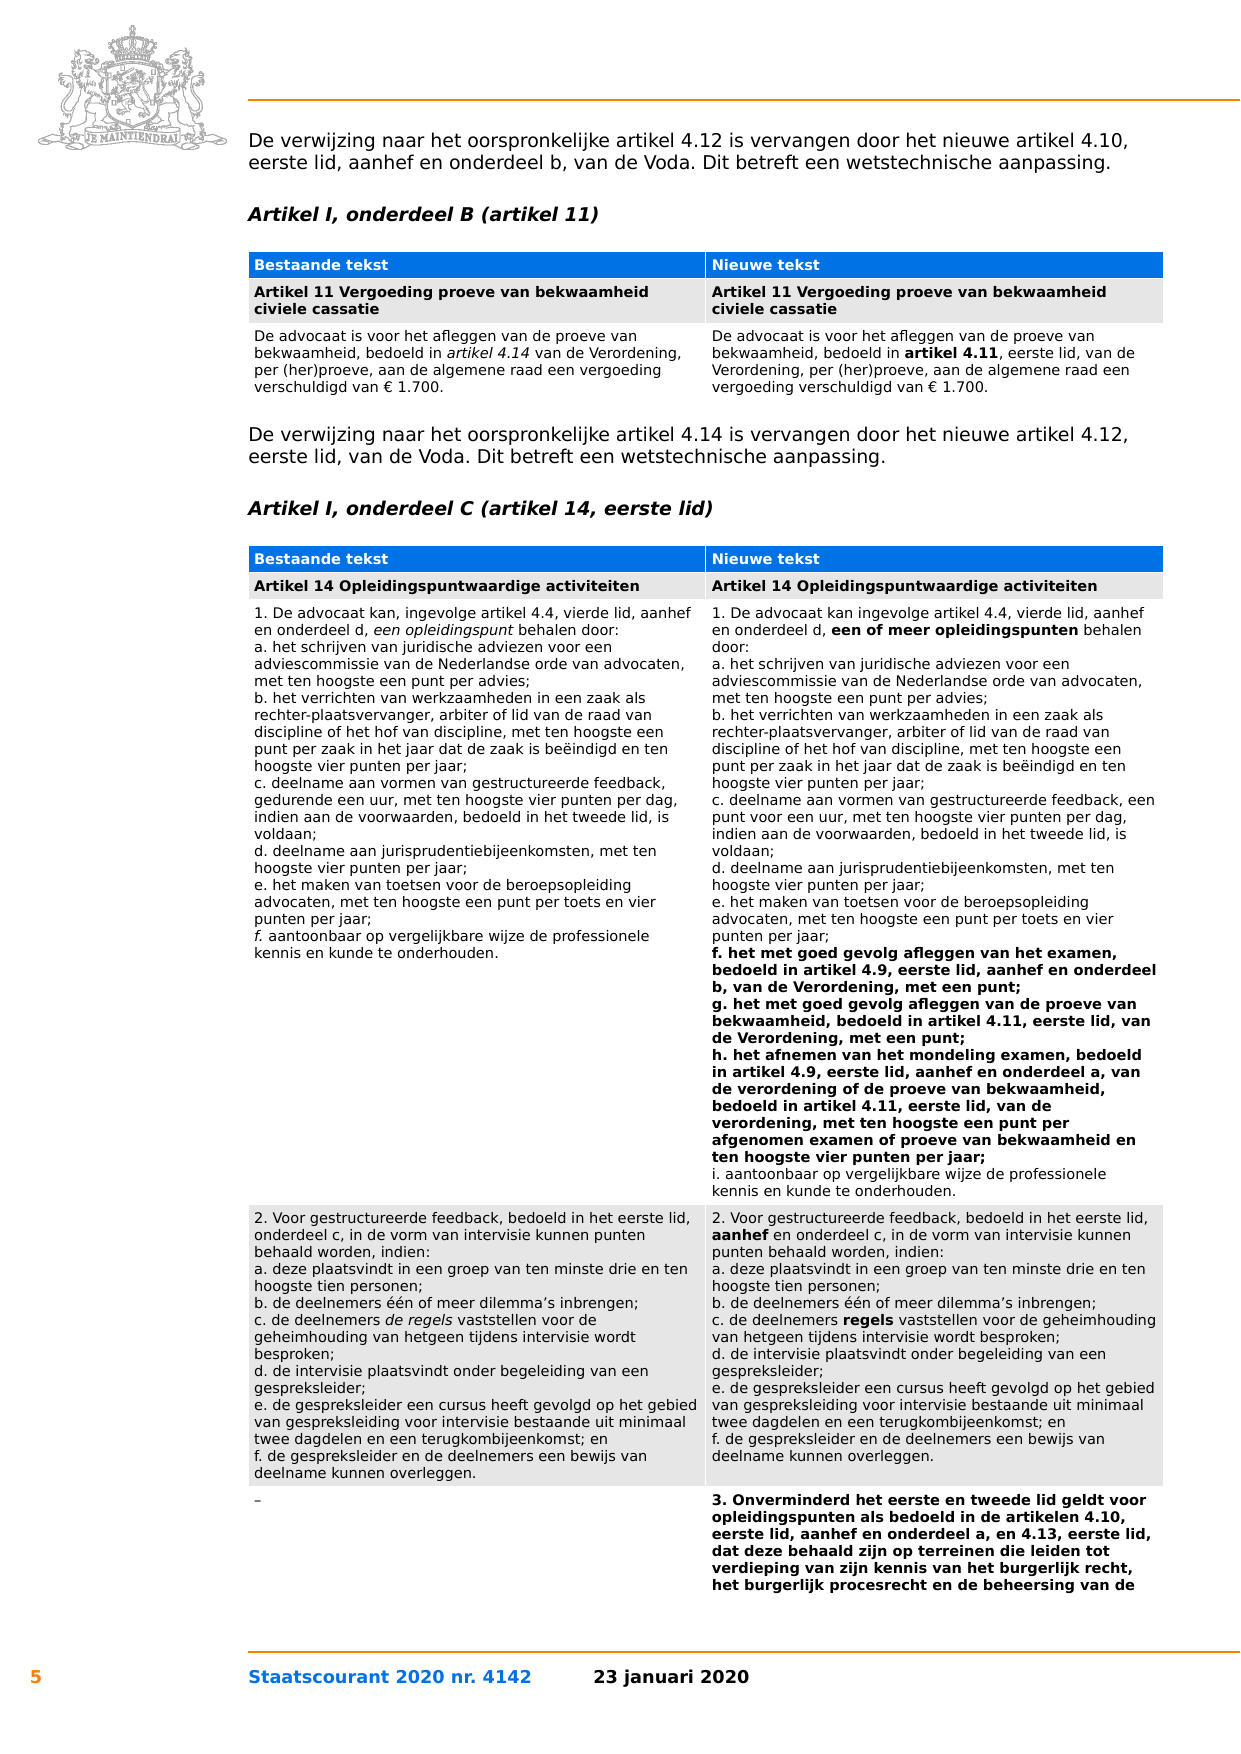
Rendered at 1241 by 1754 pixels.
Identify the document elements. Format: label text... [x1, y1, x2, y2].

table_cell Artikel 11 Vergoeding proeve van bekwaamheid civiele cassatie [249, 279, 705, 323]
table_header Nieuwe tekst [706, 252, 1163, 278]
subtitle Artikel I, onderdeel B (artikel 11) [248, 204, 1163, 226]
table_cell – [249, 1488, 705, 1599]
text De verwijzing naar het oorspronkelijke artikel 4.12 is vervangen door het nieuwe artikel 4.10, eerste lid, aanhef en onderdeel b, van de Voda. Dit betreft een wetstechnische aanpassing. [248, 130, 1163, 174]
table_header Nieuwe tekst [706, 546, 1163, 572]
table_cell 3. Onverminderd het eerste en tweede lid geldt voor opleidingspunten als bedoeld in de artikelen 4.10, eerste lid, aanhef en onderdeel a, en 4.13, eerste lid, dat deze behaald zijn op terreinen die leiden tot verdieping van zijn kennis van het burgerlijk recht, het burgerlijk procesrecht en de beheersing van de [706, 1488, 1163, 1599]
table_cell 1. De advocaat kan ingevolge artikel 4.4, vierde lid, aanhef en onderdeel d, een of meer opleidingspunten behalen door: a. het schrijven van juridische adviezen voor een adviescommissie van de Nederlandse orde van advocaten, met ten hoogste een punt per advies; b. het verrichten van werkzaamheden in een zaak als rechter-plaatsvervanger, arbiter of lid van de raad van discipline of het hof van discipline, met ten hoogste een punt per zaak in het jaar dat de zaak is beëindigd en ten hoogste vier punten per jaar; c. deelname aan vormen van gestructureerde feedback, een punt voor een uur, met ten hoogste vier punten per dag, indien aan de voorwaarden, bedoeld in het tweede lid, is voldaan; d. deelname aan jurisprudentiebijeenkomsten, met ten hoogste vier punten per jaar; e. het maken van toetsen voor de beroepsopleiding advocaten, met ten hoogste een punt per toets en vier punten per jaar; f. het met goed gevolg afleggen van het examen, bedoeld in artikel 4.9, eerste lid, aanhef en onderdeel b, van de Verordening, met een punt; g. het met goed gevolg afleggen van de proeve van bekwaamheid, bedoeld in artikel 4.11, eerste lid, van de Verordening, met een punt; h. het afnemen van het mondeling examen, bedoeld in artikel 4.9, eerste lid, aanhef en onderdeel a, van de verordening of de proeve van bekwaamheid, bedoeld in artikel 4.11, eerste lid, van de verordening, met ten hoogste een punt per afgenomen examen of proeve van bekwaamheid en ten hoogste vier punten per jaar; i. aantoonbaar op vergelijkbare wijze de professionele kennis en kunde te onderhouden. [706, 601, 1163, 1204]
table_cell Artikel 14 Opleidingspuntwaardige activiteiten [249, 573, 705, 599]
table_header Bestaande tekst [249, 546, 705, 572]
table_cell Artikel 11 Vergoeding proeve van bekwaamheid civiele cassatie [706, 279, 1163, 323]
subtitle Artikel I, onderdeel C (artikel 14, eerste lid) [248, 498, 1163, 520]
table_cell De advocaat is voor het afleggen van de proeve van bekwaamheid, bedoeld in artikel 4.14 van de Verordening, per (her)proeve, aan de algemene raad een vergoeding verschuldigd van € 1.700. [249, 324, 705, 401]
table_header Bestaande tekst [249, 252, 705, 278]
table_cell De advocaat is voor het afleggen van de proeve van bekwaamheid, bedoeld in artikel 4.11, eerste lid, van de Verordening, per (her)proeve, aan de algemene raad een vergoeding verschuldigd van € 1.700. [706, 324, 1163, 401]
table_cell 2. Voor gestructureerde feedback, bedoeld in het eerste lid, aanhef en onderdeel c, in de vorm van intervisie kunnen punten behaald worden, indien: a. deze plaatsvindt in een groep van ten minste drie en ten hoogste tien personen; b. de deelnemers één of meer dilemma’s inbrengen; c. de deelnemers regels vaststellen voor de geheimhouding van hetgeen tijdens intervisie wordt besproken; d. de intervisie plaatsvindt onder begeleiding van een gespreksleider; e. de gespreksleider een cursus heeft gevolgd op het gebied van gespreksleiding voor intervisie bestaande uit minimaal twee dagdelen en een terugkombijeenkomst; en f. de gespreksleider en de deelnemers een bewijs van deelname kunnen overleggen. [706, 1205, 1163, 1486]
table_cell 1. De advocaat kan, ingevolge artikel 4.4, vierde lid, aanhef en onderdeel d, een opleidingspunt behalen door: a. het schrijven van juridische adviezen voor een adviescommissie van de Nederlandse orde van advocaten, met ten hoogste een punt per advies; b. het verrichten van werkzaamheden in een zaak als rechter-plaatsvervanger, arbiter of lid van de raad van discipline of het hof van discipline, met ten hoogste een punt per zaak in het jaar dat de zaak is beëindigd en ten hoogste vier punten per jaar; c. deelname aan vormen van gestructureerde feedback, gedurende een uur, met ten hoogste vier punten per dag, indien aan de voorwaarden, bedoeld in het tweede lid, is voldaan; d. deelname aan jurisprudentiebijeenkomsten, met ten hoogste vier punten per jaar; e. het maken van toetsen voor de beroepsopleiding advocaten, met ten hoogste een punt per toets en vier punten per jaar; f. aantoonbaar op vergelijkbare wijze de professionele kennis en kunde te onderhouden. [249, 601, 705, 1204]
picture [38, 25, 227, 150]
table_cell 2. Voor gestructureerde feedback, bedoeld in het eerste lid, onderdeel c, in de vorm van intervisie kunnen punten behaald worden, indien: a. deze plaatsvindt in een groep van ten minste drie en ten hoogste tien personen; b. de deelnemers één of meer dilemma’s inbrengen; c. de deelnemers de regels vaststellen voor de geheimhouding van hetgeen tijdens intervisie wordt besproken; d. de intervisie plaatsvindt onder begeleiding van een gespreksleider; e. de gespreksleider een cursus heeft gevolgd op het gebied van gespreksleiding voor intervisie bestaande uit minimaal twee dagdelen en een terugkombijeenkomst; en f. de gespreksleider en de deelnemers een bewijs van deelname kunnen overleggen. [249, 1205, 705, 1486]
table_cell Artikel 14 Opleidingspuntwaardige activiteiten [706, 573, 1163, 599]
text De verwijzing naar het oorspronkelijke artikel 4.14 is vervangen door het nieuwe artikel 4.12, eerste lid, van de Voda. Dit betreft een wetstechnische aanpassing. [248, 424, 1163, 468]
